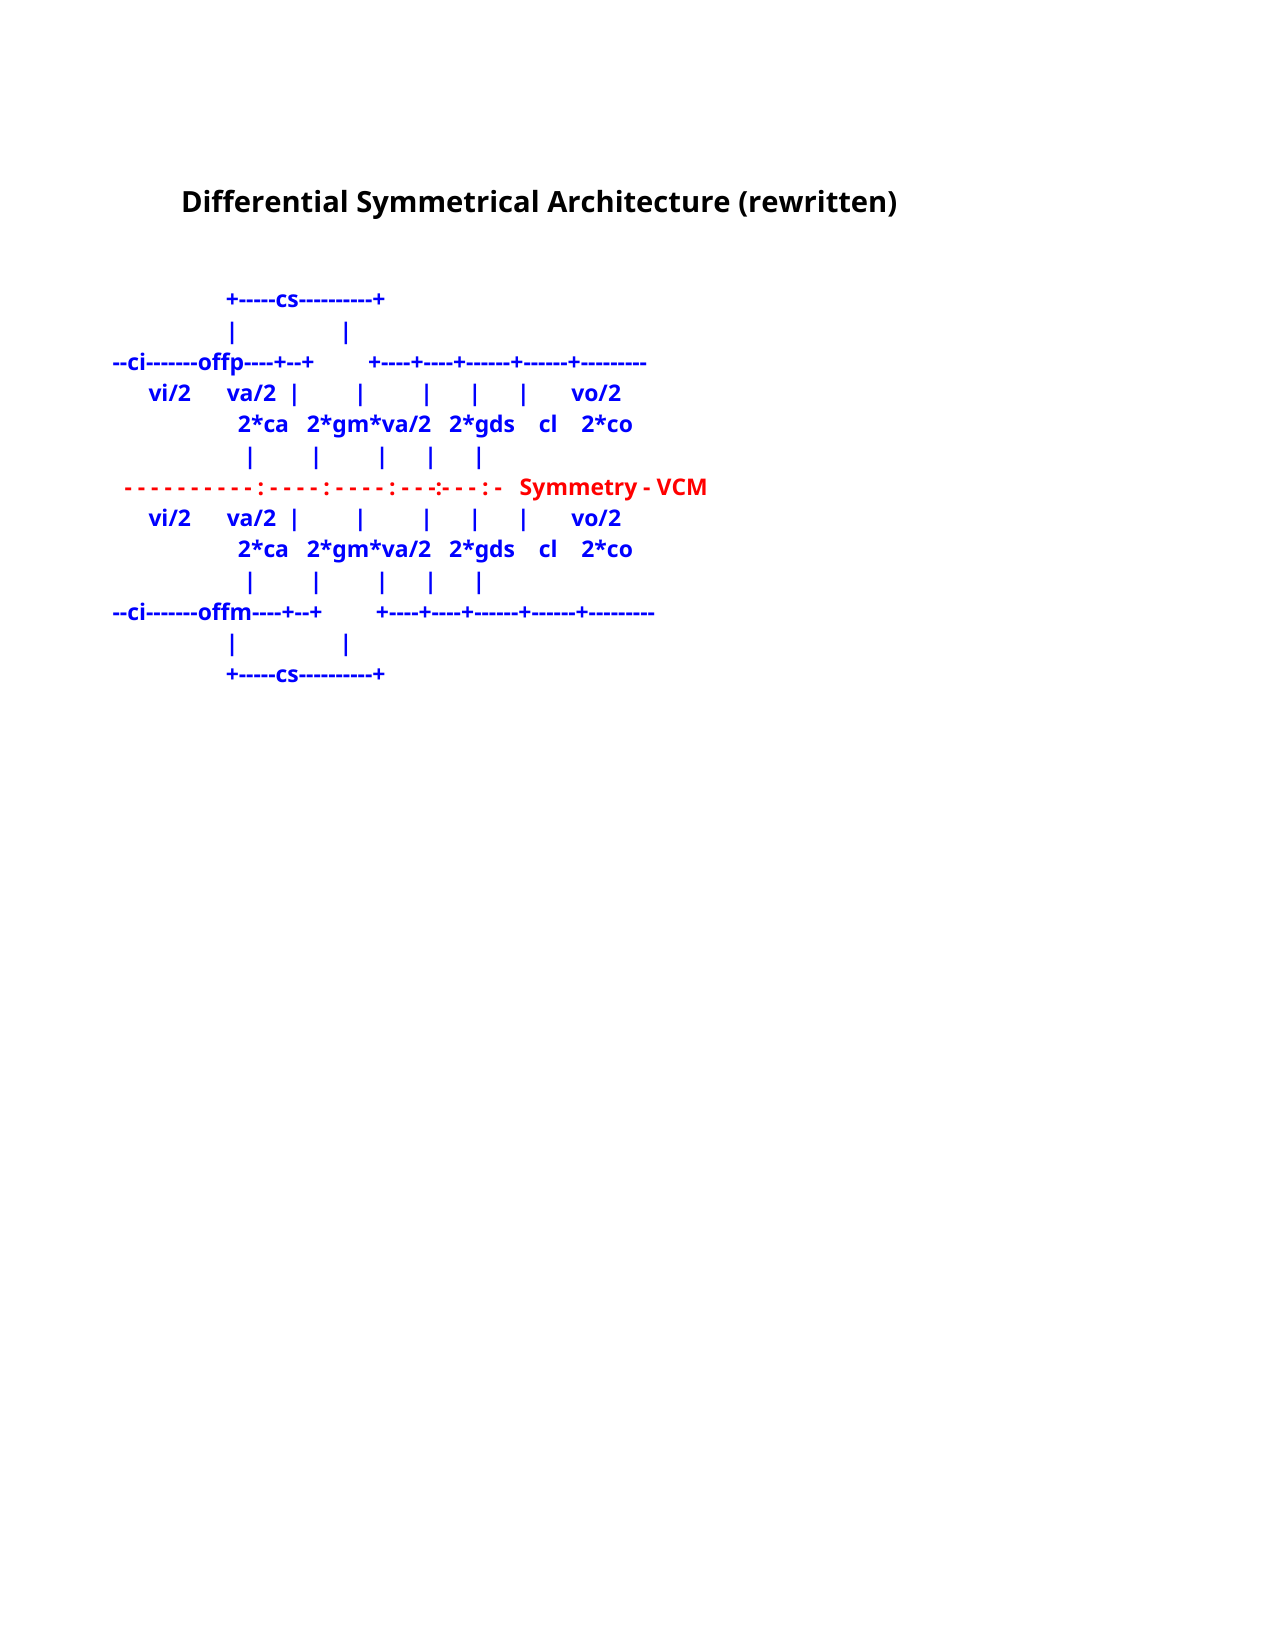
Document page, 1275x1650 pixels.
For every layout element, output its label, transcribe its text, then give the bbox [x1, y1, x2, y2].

text | | | | | [112, 440, 1162, 471]
text | | | | | [112, 565, 1162, 596]
text +-----cs----------+ [112, 658, 1162, 690]
text - - - - - - - - - - : - - - - : - - - - : - - -:- - - : - Symmetry - VCM [112, 471, 1162, 502]
text --ci-------offm----+--+ +----+----+------+------+--------- [112, 596, 1162, 627]
text vi/2 va/2 | | | | | vo/2 [112, 377, 1162, 408]
text | | [112, 315, 1162, 346]
text 2*ca 2*gm*va/2 2*gds cl 2*co [112, 533, 1162, 565]
text --ci-------offp----+--+ +----+----+------+------+--------- [112, 346, 1162, 377]
text | | [112, 627, 1162, 658]
text +-----cs----------+ [112, 283, 1162, 315]
text vi/2 va/2 | | | | | vo/2 [112, 502, 1162, 533]
text 2*ca 2*gm*va/2 2*gds cl 2*co [112, 408, 1162, 440]
text Differential Symmetrical Architecture (rewritten) [112, 181, 1162, 221]
